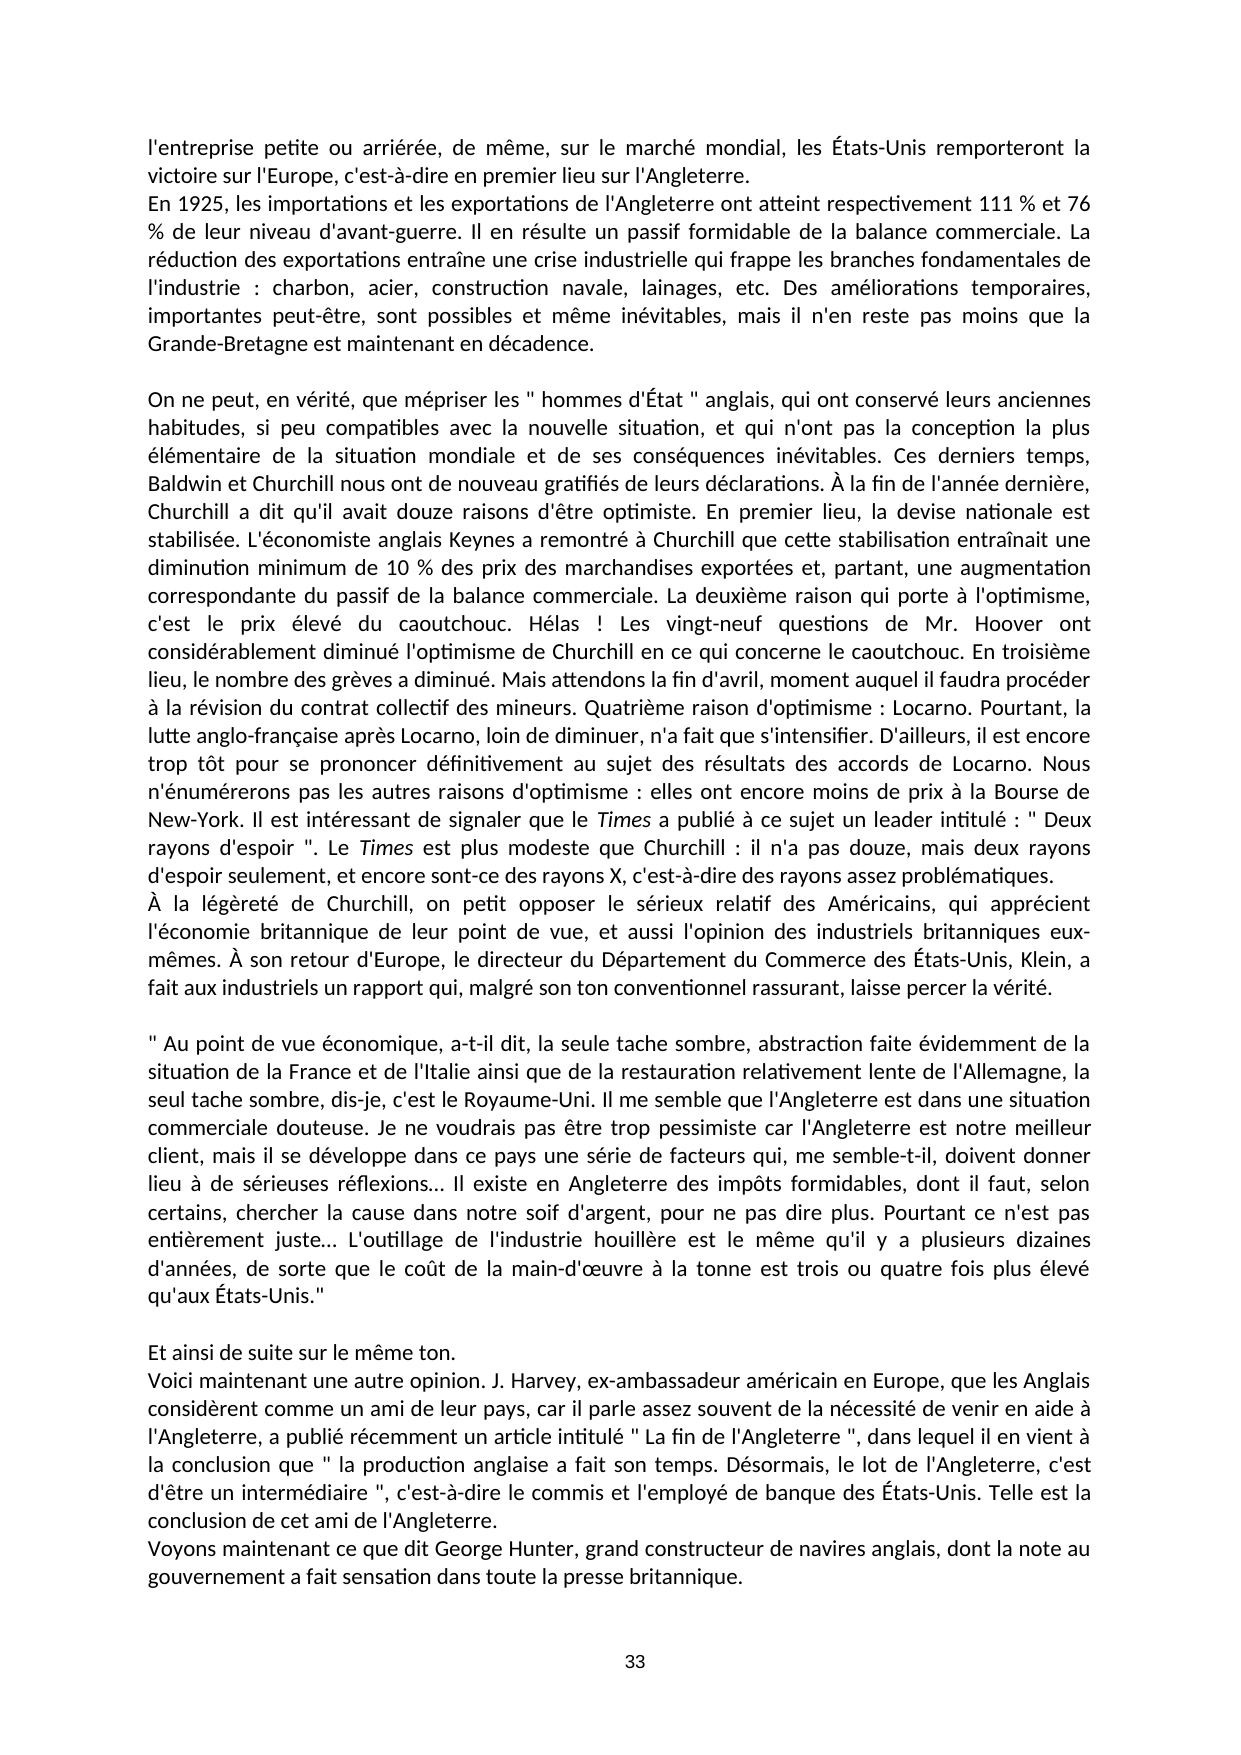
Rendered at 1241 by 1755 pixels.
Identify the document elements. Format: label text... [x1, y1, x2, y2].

text Voici maintenant une autre opinion. J. Harvey, ex-ambassadeur américain en Europe, que les Anglais considèrent comme un ami de leur pays, car il parle assez souvent de la nécessité de venir en aide à l'Angleterre, a publié récemment un article intitulé " La fin de l'Angleterre ", dans lequel il en vient à la conclusion que " la production anglaise a fait son temps. Désormais, le lot de l'Angleterre, c'est d'être un intermédiaire ", c'est-à-dire le commis et l'employé de banque des États-Unis. Telle est la conclusion de cet ami de l'Angleterre. [148, 1366, 1093, 1534]
text " Au point de vue économique, a-t-il dit, la seule tache sombre, abstraction faite évidemment de la situation de la France et de l'Italie ainsi que de la restauration relativement lente de l'Allemagne, la seul tache sombre, dis-je, c'est le Royaume-Uni. Il me semble que l'Angleterre est dans une situation commerciale douteuse. Je ne voudrais pas être trop pessimiste car l'Angleterre est notre meilleur client, mais il se développe dans ce pays une série de facteurs qui, me semble-t-il, doivent donner lieu à de sérieuses réflexions… Il existe en Angleterre des impôts formidables, dont il faut, selon certains, chercher la cause dans notre soif d'argent, pour ne pas dire plus. Pourtant ce n'est pas entièrement juste… L'outillage de l'industrie houillère est le même qu'il y a plusieurs dizaines d'années, de sorte que le coût de la main-d'œuvre à la tonne est trois ou quatre fois plus élevé qu'aux États-Unis." [148, 1029, 1093, 1310]
text À la légèreté de Churchill, on petit opposer le sérieux relatif des Américains, qui apprécient l'économie britannique de leur point de vue, et aussi l'opinion des industriels britanniques eux-mêmes. À son retour d'Europe, le directeur du Département du Commerce des États-Unis, Klein, a fait aux industriels un rapport qui, malgré son ton conventionnel rassurant, laisse percer la vérité. [148, 889, 1093, 1001]
text Voyons maintenant ce que dit George Hunter, grand constructeur de navires anglais, dont la note au gouvernement a fait sensation dans toute la presse britannique. [148, 1534, 1093, 1590]
text Et ainsi de suite sur le même ton. [148, 1338, 1093, 1366]
text En 1925, les importations et les exportations de l'Angleterre ont atteint respectivement 111 % et 76 % de leur niveau d'avant-guerre. Il en résulte un passif formidable de la balance commerciale. La réduction des exportations entraîne une crise industrielle qui frappe les branches fondamentales de l'industrie : charbon, acier, construction navale, lainages, etc. Des améliorations temporaires, importantes peut-être, sont possibles et même inévitables, mais il n'en reste pas moins que la Grande-Bretagne est maintenant en décadence. [148, 189, 1093, 357]
text l'entreprise petite ou arriérée, de même, sur le marché mondial, les États-Unis remporteront la victoire sur l'Europe, c'est-à-dire en premier lieu sur l'Angleterre. [148, 133, 1093, 189]
text On ne peut, en vérité, que mépriser les " hommes d'État " anglais, qui ont conservé leurs anciennes habitudes, si peu compatibles avec la nouvelle situation, et qui n'ont pas la conception la plus élémentaire de la situation mondiale et de ses conséquences inévitables. Ces derniers temps, Baldwin et Churchill nous ont de nouveau gratifiés de leurs déclarations. À la fin de l'année dernière, Churchill a dit qu'il avait douze raisons d'être optimiste. En premier lieu, la devise nationale est stabilisée. L'économiste anglais Keynes a remontré à Churchill que cette stabilisation entraînait une diminution minimum de 10 % des prix des marchandises exportées et, partant, une augmentation correspondante du passif de la balance commerciale. La deuxième raison qui porte à l'optimisme, c'est le prix élevé du caoutchouc. Hélas ! Les vingt-neuf questions de Mr. Hoover ont considérablement diminué l'optimisme de Churchill en ce qui concerne le caoutchouc. En troisième lieu, le nombre des grèves a diminué. Mais attendons la fin d'avril, moment auquel il faudra procéder à la révision du contrat collectif des mineurs. Quatrième raison d'optimisme : Locarno. Pourtant, la lutte anglo-française après Locarno, loin de diminuer, n'a fait que s'intensifier. D'ailleurs, il est encore trop tôt pour se prononcer définitivement au sujet des résultats des accords de Locarno. Nous n'énumérerons pas les autres raisons d'optimisme : elles ont encore moins de prix à la Bourse de New-York. Il est intéressant de signaler que le Times a publié à ce sujet un leader intitulé : " Deux rayons d'espoir ". Le Times est plus modeste que Churchill : il n'a pas douze, mais deux rayons d'espoir seulement, et encore sont-ce des rayons X, c'est-à-dire des rayons assez problématiques. [148, 385, 1093, 889]
